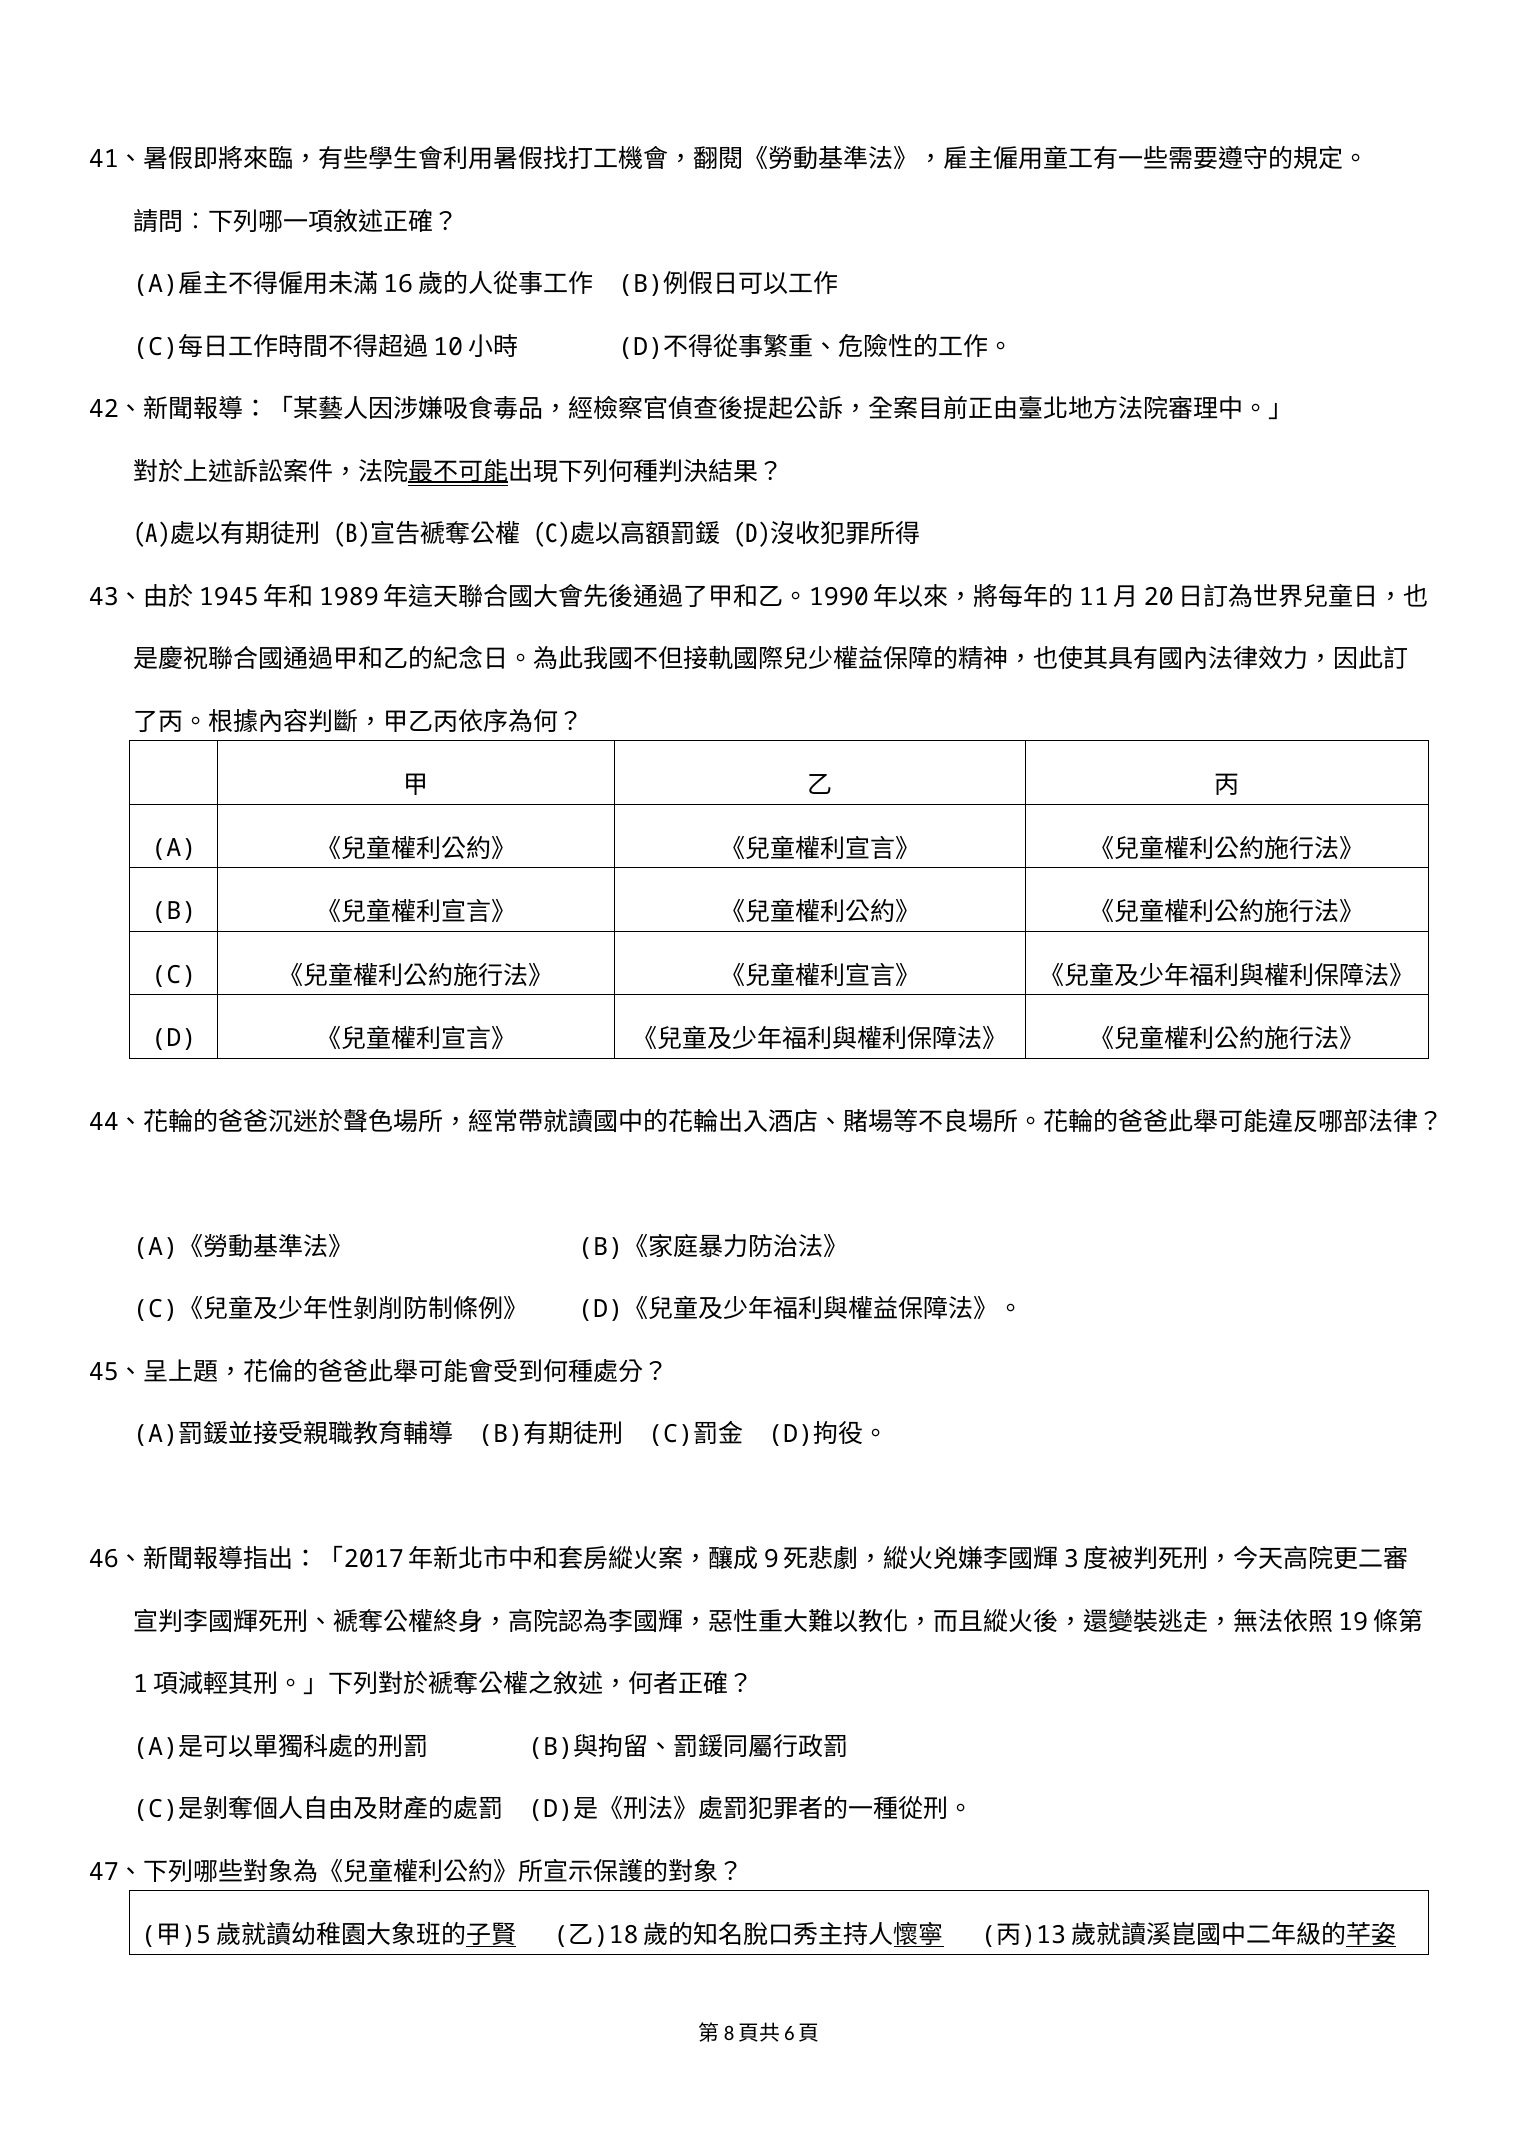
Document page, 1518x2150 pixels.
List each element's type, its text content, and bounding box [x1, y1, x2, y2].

table_cell 《兒童權利公約施行法》 [1026, 805, 1428, 867]
table_cell (C) [130, 932, 217, 994]
text 41、暑假即將來臨，有些學生會利用暑假找打工機會，翻閱《勞動基準法》，雇主僱用童工有一些需要遵守的規定。 [89, 115, 1429, 177]
text 45、呈上題，花倫的爸爸此舉可能會受到何種處分？ [89, 1327, 1429, 1390]
table_cell 《兒童權利宣言》 [615, 805, 1025, 867]
text (A)《勞動基準法》 (B)《家庭暴力防治法》 [133, 1202, 1429, 1265]
text (A)處以有期徒刑 (B)宣告褫奪公權 (C)處以高額罰鍰 (D)沒收犯罪所得 [133, 490, 1429, 552]
table_header 甲 [218, 741, 614, 803]
table_cell 《兒童及少年福利與權利保障法》 [615, 995, 1025, 1058]
text 43、由於1945年和1989年這天聯合國大會先後通過了甲和乙。1990年以來，將每年的11月20日訂為世界兒童日，也是慶祝聯合國通過甲和乙的紀念日。為此我國不但接軌國際兒少權益保障的精神，也使其具有國內法律效力，因此訂了丙。根據內容判斷，甲乙丙依序為何？ [89, 552, 1429, 740]
table_cell 《兒童權利公約》 [218, 805, 614, 867]
text (A)雇主不得僱用未滿16歲的人從事工作 (B)例假日可以工作 [133, 240, 1429, 302]
table_header 丙 [1026, 741, 1428, 803]
table_header 乙 [615, 741, 1025, 803]
text (C)是剝奪個人自由及財產的處罰 (D)是《刑法》處罰犯罪者的一種從刑。 [133, 1765, 1429, 1827]
table_cell 《兒童及少年福利與權利保障法》 [1026, 932, 1428, 994]
text 44、花輪的爸爸沉迷於聲色場所，經常帶就讀國中的花輪出入酒店、賭場等不良場所。花輪的爸爸此舉可能違反哪部法律？ [89, 1077, 1429, 1202]
table_cell (A) [130, 805, 217, 867]
text 46、新聞報導指出：「2017年新北市中和套房縱火案，釀成9死悲劇，縱火兇嫌李國輝3度被判死刑，今天高院更二審宣判李國輝死刑、褫奪公權終身，高院認為李國輝，惡性重大難以教化，而且縱火後，還變裝逃走，無法依照19條第1項減輕其刑。」下列對於褫奪公權之敘述，何者正確？ [89, 1515, 1429, 1702]
text (C)《兒童及少年性剝削防制條例》 (D)《兒童及少年福利與權益保障法》。 [133, 1265, 1429, 1327]
text (C)每日工作時間不得超過10小時 (D)不得從事繁重、危險性的工作。 [133, 302, 1429, 365]
text 請問︰下列哪一項敘述正確？ [133, 177, 1429, 240]
table_header [130, 741, 217, 803]
table_cell 《兒童權利宣言》 [218, 995, 614, 1058]
table_cell (B) [130, 868, 217, 931]
table_cell 《兒童權利宣言》 [615, 932, 1025, 994]
text 47、下列哪些對象為《兒童權利公約》所宣示保護的對象？ [89, 1827, 1429, 1890]
table_cell 《兒童權利公約》 [615, 868, 1025, 931]
text (A)是可以單獨科處的刑罰 (B)與拘留、罰鍰同屬行政罰 [133, 1702, 1429, 1765]
text (A)罰鍰並接受親職教育輔導 (B)有期徒刑 (C)罰金 (D)拘役。 [133, 1390, 1429, 1452]
table_header (甲)5歲就讀幼稚園大象班的子賢 (乙)18歲的知名脫口秀主持人懷寧 (丙)13歲就讀溪崑國中二年級的芊姿 [130, 1891, 1428, 1953]
table_cell (D) [130, 995, 217, 1058]
table_cell 《兒童權利宣言》 [218, 868, 614, 931]
table_cell 《兒童權利公約施行法》 [1026, 868, 1428, 931]
table_cell 《兒童權利公約施行法》 [218, 932, 614, 994]
table_cell 《兒童權利公約施行法》 [1026, 995, 1428, 1058]
text 對於上述訴訟案件，法院最不可能出現下列何種判決結果？ [133, 427, 1429, 490]
text 42、新聞報導：「某藝人因涉嫌吸食毒品，經檢察官偵查後提起公訴，全案目前正由臺北地方法院審理中。」 [89, 365, 1429, 427]
